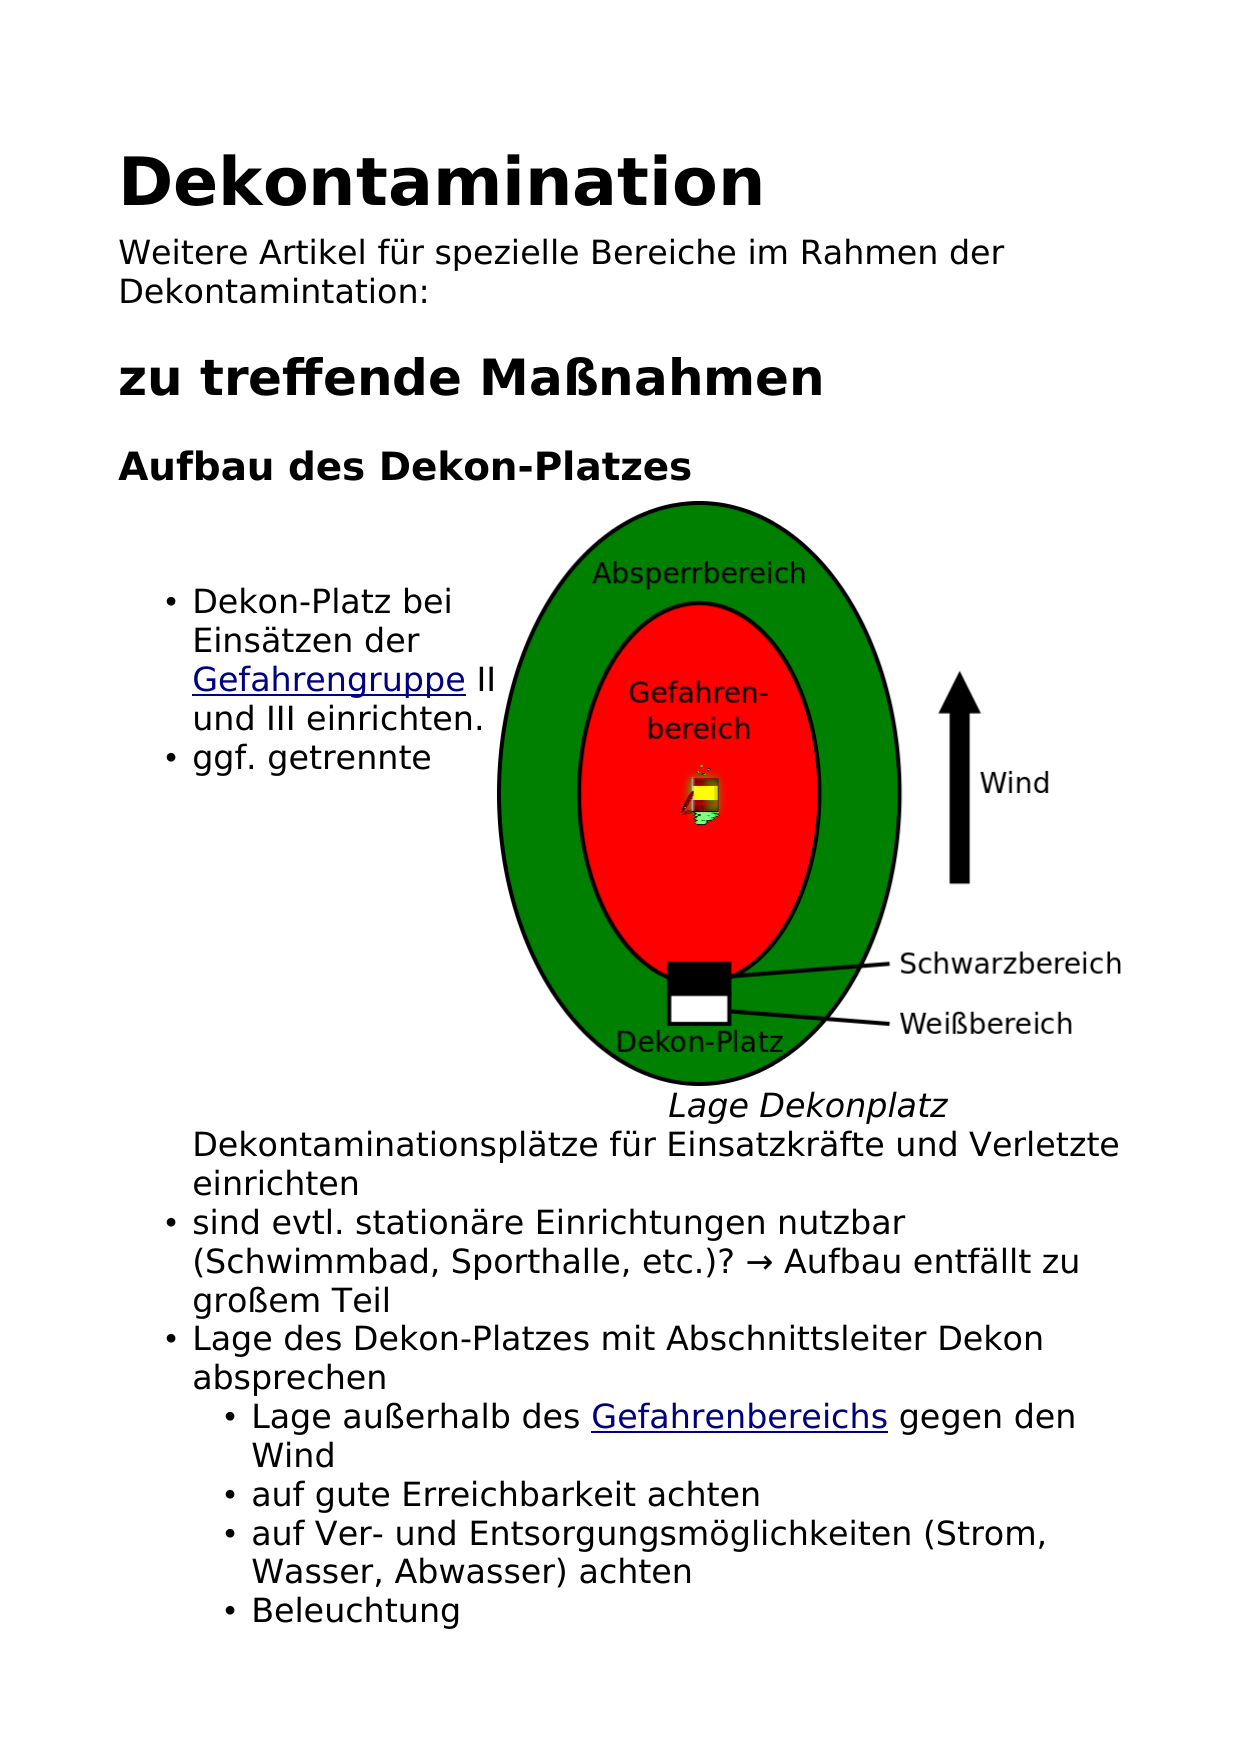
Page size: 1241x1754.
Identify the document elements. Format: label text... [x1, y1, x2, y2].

list Lage außerhalb des Gefahrenbereichs gegen den Wind [236, 1398, 1122, 1475]
list auf gute Erreichbarkeit achten [236, 1475, 1122, 1514]
list auf Ver- und Entsorgungsmöglichkeiten (Strom, Wasser, Abwasser) achten [236, 1514, 1122, 1592]
list sind evtl. stationäre Einrichtungen nutzbar (Schwimmbad, Sporthalle, etc.)? → Aufbau entfällt zu großem Teil [177, 1203, 1122, 1320]
subtitle Dekontamination [118, 143, 1122, 221]
subtitle Aufbau des Dekon-Platzes [118, 444, 1122, 489]
list Beleuchtung [236, 1592, 1122, 1631]
subtitle zu treffende Maßnahmen [118, 348, 1122, 407]
text Weitere Artikel für spezielle Bereiche im Rahmen der Dekontamintation: [118, 233, 1122, 311]
text Lage Dekonplatz [497, 1087, 1122, 1126]
list ggf. getrennte Dekontaminationsplätze für Einsatzkräfte und Verletzte einrichten [177, 738, 1122, 1203]
list Lage des Dekon-Platzes mit Abschnittsleiter Dekon absprechen [177, 1320, 1122, 1398]
picture [497, 501, 1123, 1087]
list Dekon-Platz bei Einsätzen der Gefahrengruppe II und III einrichten. [177, 583, 497, 738]
